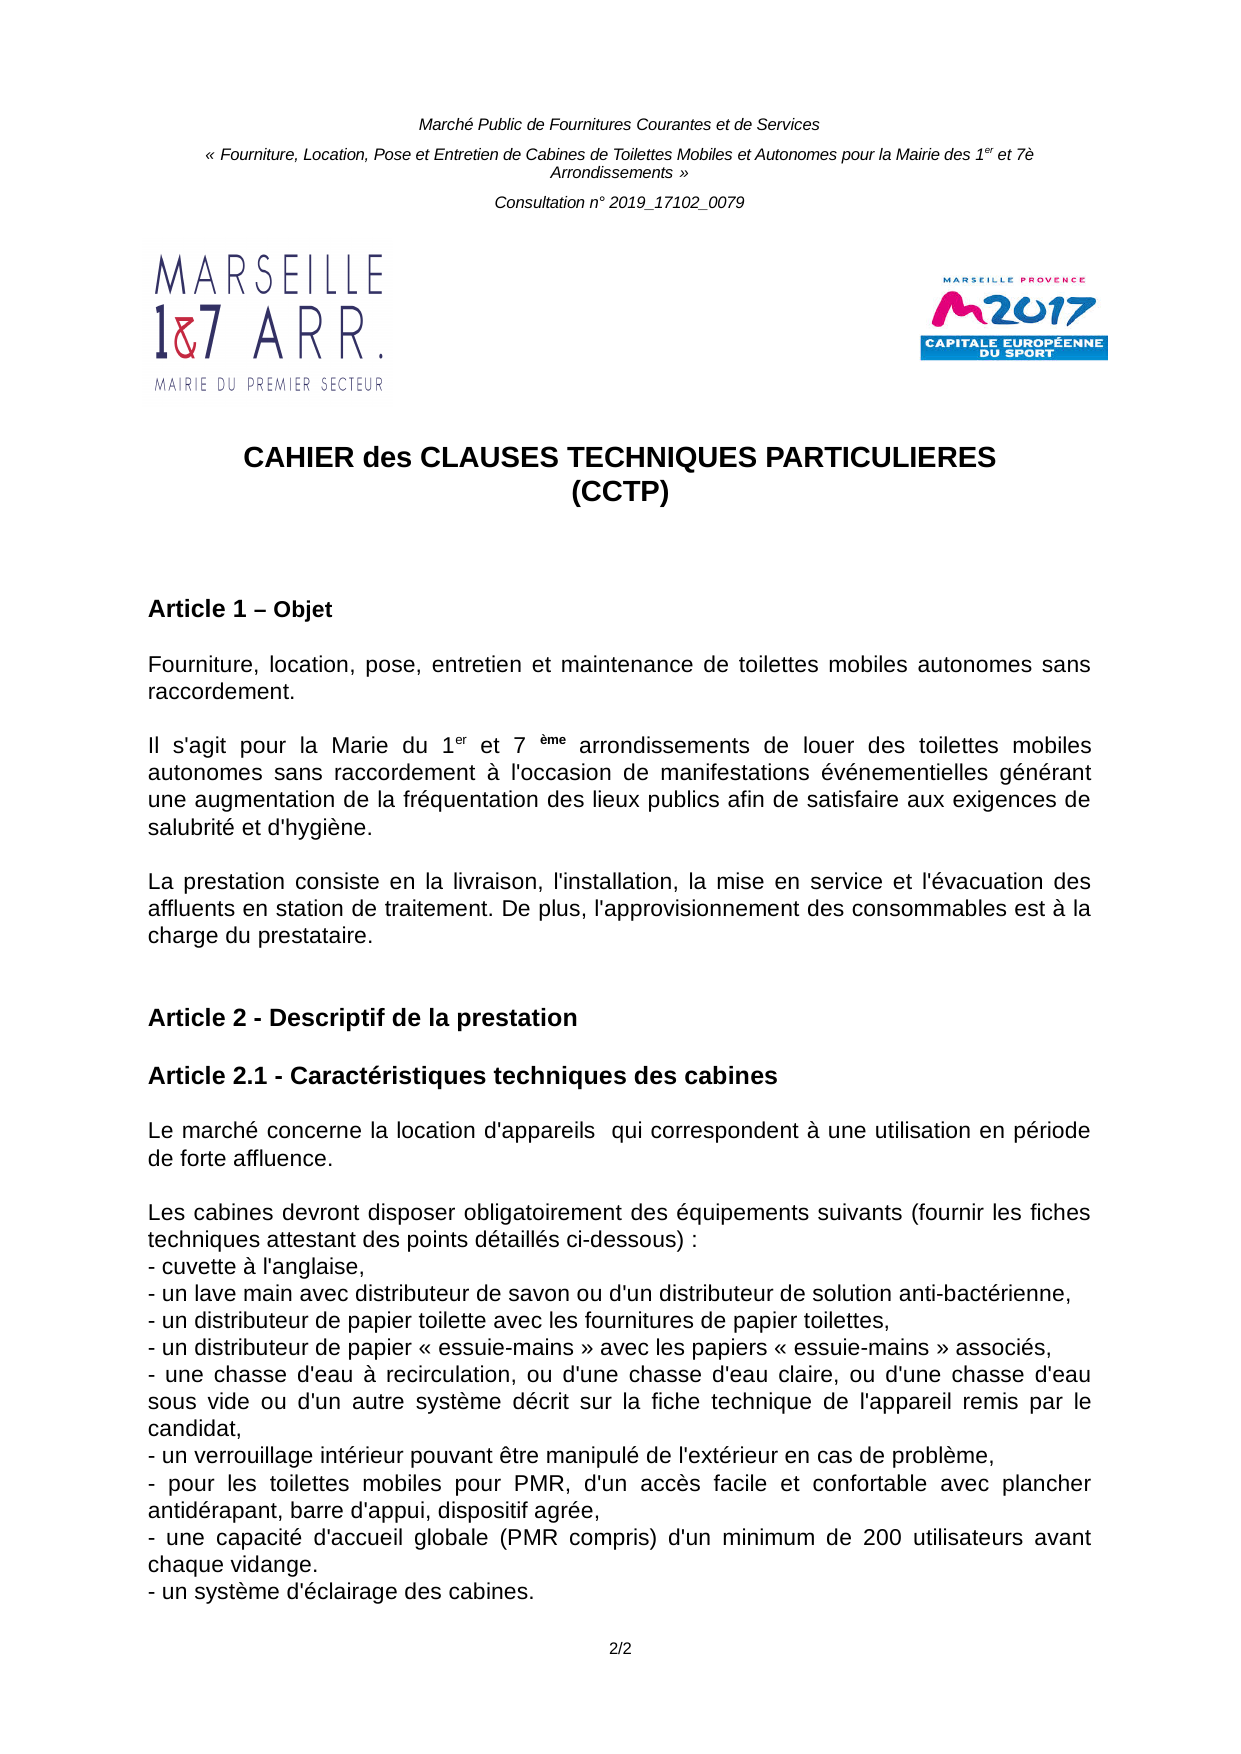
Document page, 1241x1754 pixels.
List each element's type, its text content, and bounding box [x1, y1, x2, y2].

text Article 2 - Descriptif de la prestation [148, 1002, 1093, 1032]
text CAHIER des CLAUSES TECHNIQUES PARTICULIERES [148, 440, 1093, 473]
text - une capacité d'accueil globale (PMR compris) d'un minimum de 200 utilisateurs avant chaque vidange. [148, 1523, 1093, 1577]
text Article 1 – Objet [148, 594, 1093, 623]
text Il s'agit pour la Marie du 1er et 7 ème arrondissements de louer des toilettes mobiles autonomes sans raccordement à l'occasion de manifestations événementielles générant une augmentation de la fréquentation des lieux publics afin de satisfaire aux exigences de salubrité et d'hygiène. [148, 732, 1093, 840]
text Fourniture, location, pose, entretien et maintenance de toilettes mobiles autonomes sans raccordement. [148, 650, 1093, 704]
picture [141, 237, 393, 407]
text - cuvette à l'anglaise, [148, 1252, 1093, 1279]
text - un lave main avec distributeur de savon ou d'un distributeur de solution anti-bactérienne, [148, 1279, 1093, 1306]
text - un distributeur de papier toilette avec les fournitures de papier toilettes, [148, 1306, 1093, 1333]
text - un système d'éclairage des cabines. [148, 1577, 1093, 1604]
text - pour les toilettes mobiles pour PMR, d'un accès facile et confortable avec plancher antidérapant, barre d'appui, dispositif agrée, [148, 1469, 1093, 1523]
text Le marché concerne la location d'appareils qui correspondent à une utilisation en période de forte affluence. [148, 1117, 1093, 1171]
text Les cabines devront disposer obligatoirement des équipements suivants (fournir les fiches techniques attestant des points détaillés ci-dessous) : [148, 1198, 1093, 1252]
text (CCTP) [148, 473, 1093, 507]
picture [911, 243, 1116, 394]
text - une chasse d'eau à recirculation, ou d'une chasse d'eau claire, ou d'une chasse d'eau sous vide ou d'un autre système décrit sur la fiche technique de l'appareil remis par le candidat, [148, 1361, 1093, 1442]
text - un distributeur de papier « essuie-mains » avec les papiers « essuie-mains » associés, [148, 1333, 1093, 1361]
text Article 2.1 - Caractéristiques techniques des cabines [148, 1061, 1093, 1090]
text La prestation consiste en la livraison, l'installation, la mise en service et l'évacuation des affluents en station de traitement. De plus, l'approvisionnement des consommables est à la charge du prestataire. [148, 867, 1093, 948]
text - un verrouillage intérieur pouvant être manipulé de l'extérieur en cas de problème, [148, 1442, 1093, 1469]
